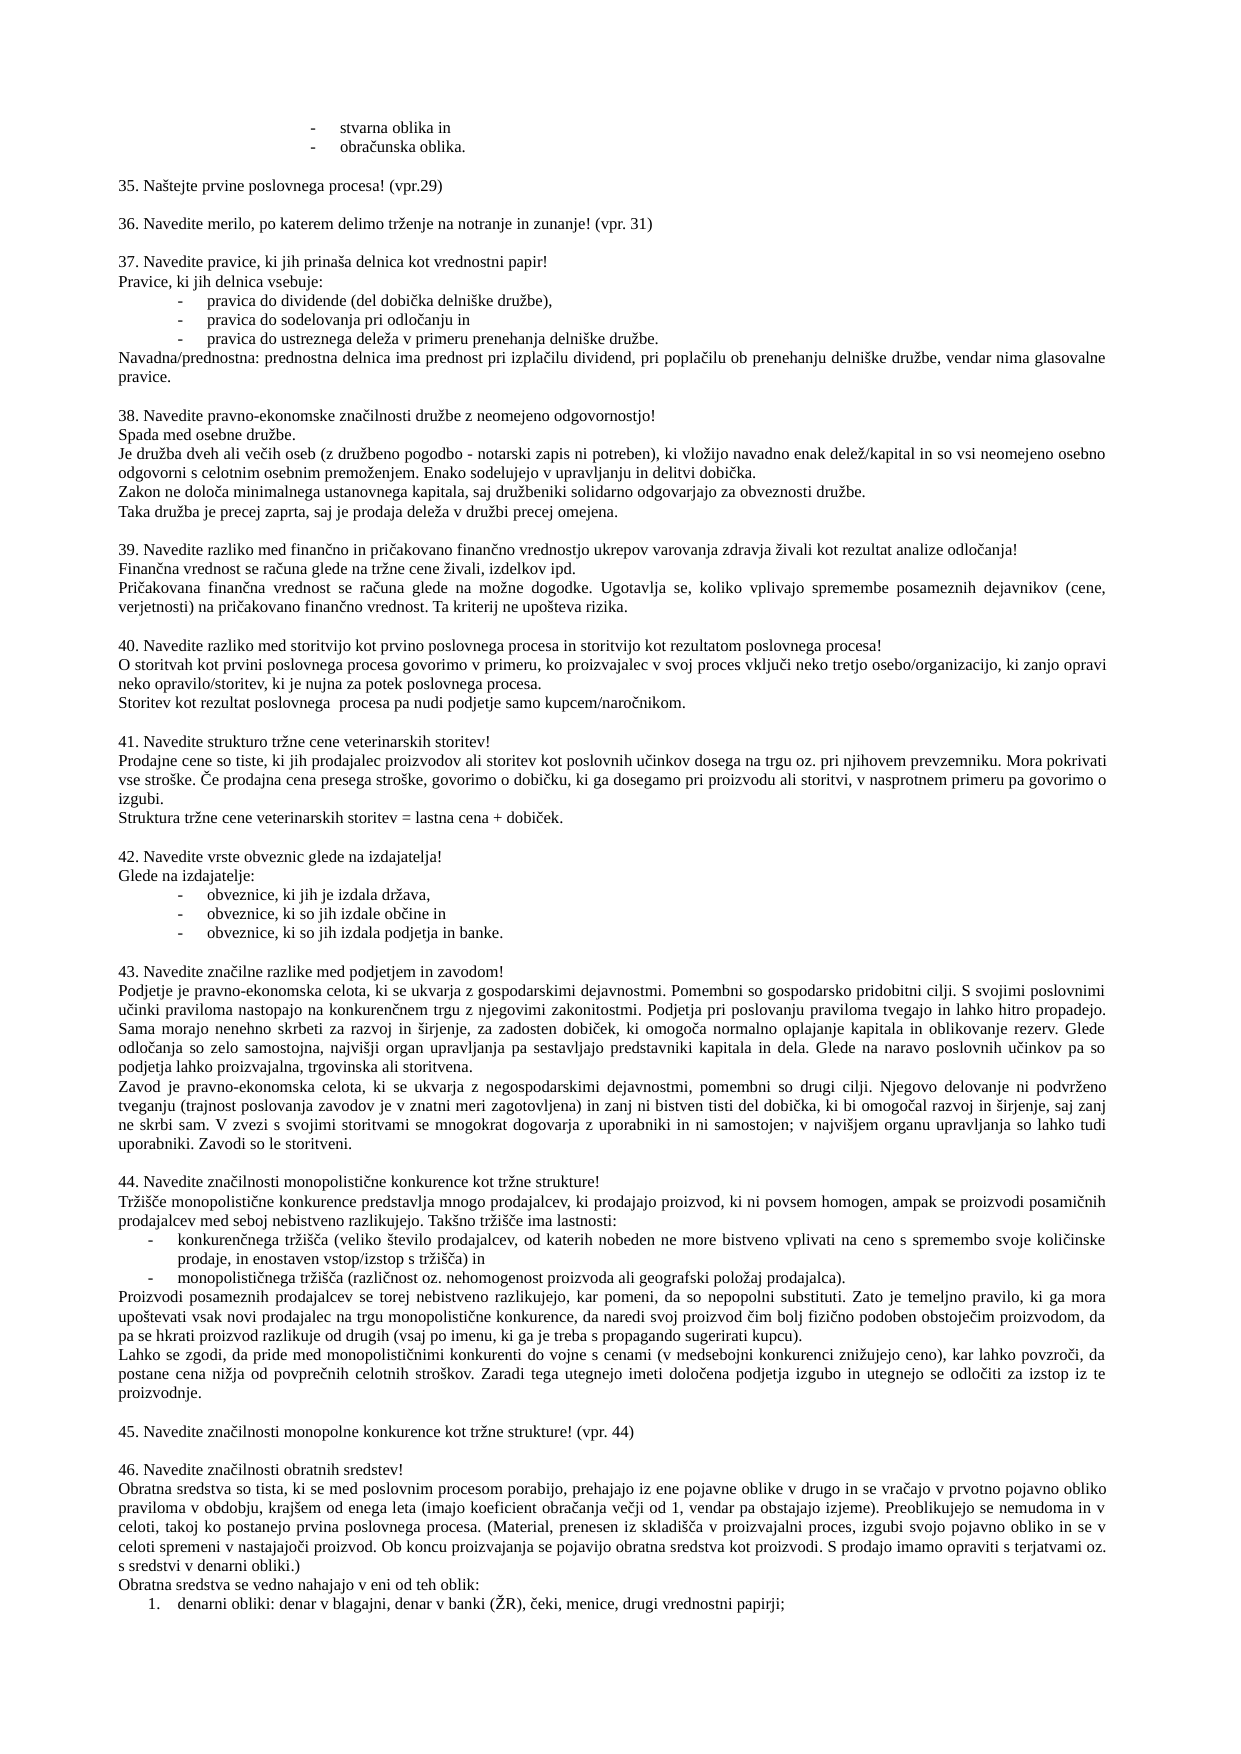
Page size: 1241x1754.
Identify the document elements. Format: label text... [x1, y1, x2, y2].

text 1. denarni obliki: denar v blagajni, denar v banki (ŽR), čeki, menice, drugi vrednostni papirji; [118, 1594, 1107, 1613]
text Pravice, ki jih delnica vsebuje: [118, 271, 1107, 291]
text - monopolističnega tržišča (različnost oz. nehomogenost proizvoda ali geografski položaj prodajalca). [118, 1268, 1107, 1287]
text Zavod je pravno-ekonomska celota, ki se ukvarja z negospodarskimi dejavnostmi, pomembni so drugi cilji. Njegovo delovanje ni podvrženo tveganju (trajnost poslovanja zavodov je v znatni meri zagotovljena) in zanj ni bistven tisti del dobička, ki bi omogočal razvoj in širjenje, saj zanj ne skrbi sam. V zvezi s svojimi storitvami se mnogokrat dogovarja z uporabniki in ni samostojen; v najvišjem organu upravljanja so lahko tudi uporabniki. Zavodi so le storitveni. [118, 1076, 1107, 1153]
text Pričakovana finančna vrednost se računa glede na možne dogodke. Ugotavlja se, koliko vplivajo spremembe posameznih dejavnikov (cene, verjetnosti) na pričakovano finančno vrednost. Ta kriterij ne upošteva rizika. [118, 578, 1107, 616]
text Obratna sredstva se vedno nahajajo v eni od teh oblik: [118, 1575, 1107, 1594]
text - konkurenčnega tržišča (veliko število prodajalcev, od katerih nobeden ne more bistveno vplivati na ceno s spremembo svoje količinske prodaje, in enostaven vstop/izstop s tržišča) in [118, 1230, 1107, 1268]
text - pravica do dividende (del dobička delniške družbe), [118, 291, 1107, 310]
text - obveznice, ki so jih izdale občine in [118, 904, 1107, 923]
text Spada med osebne družbe. [118, 425, 1107, 444]
text 37. Navedite pravice, ki jih prinaša delnica kot vrednostni papir! [118, 252, 1107, 271]
text 41. Navedite strukturo tržne cene veterinarskih storitev! [118, 731, 1107, 751]
text Storitev kot rezultat poslovnega procesa pa nudi podjetje samo kupcem/naročnikom. [118, 693, 1107, 712]
text 45. Navedite značilnosti monopolne konkurence kot tržne strukture! (vpr. 44) [118, 1421, 1107, 1441]
text Prodajne cene so tiste, ki jih prodajalec proizvodov ali storitev kot poslovnih učinkov dosega na trgu oz. pri njihovem prevzemniku. Mora pokrivati vse stroške. Če prodajna cena presega stroške, govorimo o dobičku, ki ga dosegamo pri proizvodu ali storitvi, v nasprotnem primeru pa govorimo o izgubi. [118, 751, 1107, 808]
text Tržišče monopolistične konkurence predstavlja mnogo prodajalcev, ki prodajajo proizvod, ki ni povsem homogen, ampak se proizvodi posamičnih prodajalcev med seboj nebistveno razlikujejo. Takšno tržišče ima lastnosti: [118, 1191, 1107, 1230]
text 39. Navedite razliko med finančno in pričakovano finančno vrednostjo ukrepov varovanja zdravja živali kot rezultat analize odločanja! [118, 540, 1107, 559]
text O storitvah kot prvini poslovnega procesa govorimo v primeru, ko proizvajalec v svoj proces vključi neko tretjo osebo/organizacijo, ki zanjo opravi neko opravilo/storitev, ki je nujna za potek poslovnega procesa. [118, 655, 1107, 693]
text Glede na izdajatelje: [118, 866, 1107, 885]
text Lahko se zgodi, da pride med monopolističnimi konkurenti do vojne s cenami (v medsebojni konkurenci znižujejo ceno), kar lahko povzroči, da postane cena nižja od povprečnih celotnih stroškov. Zaradi tega utegnejo imeti določena podjetja izgubo in utegnejo se odločiti za izstop iz te proizvodnje. [118, 1345, 1107, 1402]
text Zakon ne določa minimalnega ustanovnega kapitala, saj družbeniki solidarno odgovarjajo za obveznosti družbe. [118, 482, 1107, 501]
text Struktura tržne cene veterinarskih storitev = lastna cena + dobiček. [118, 808, 1107, 827]
text Finančna vrednost se računa glede na tržne cene živali, izdelkov ipd. [118, 559, 1107, 578]
text 44. Navedite značilnosti monopolistične konkurence kot tržne strukture! [118, 1172, 1107, 1191]
text Podjetje je pravno-ekonomska celota, ki se ukvarja z gospodarskimi dejavnostmi. Pomembni so gospodarsko pridobitni cilji. S svojimi poslovnimi učinki praviloma nastopajo na konkurenčnem trgu z njegovimi zakonitostmi. Podjetja pri poslovanju praviloma tvegajo in lahko hitro propadejo. Sama morajo nenehno skrbeti za razvoj in širjenje, za zadosten dobiček, ki omogoča normalno oplajanje kapitala in oblikovanje rezerv. Glede odločanja so zelo samostojna, najvišji organ upravljanja pa sestavljajo predstavniki kapitala in dela. Glede na naravo poslovnih učinkov pa so podjetja lahko proizvajalna, trgovinska ali storitvena. [118, 981, 1107, 1076]
text 36. Navedite merilo, po katerem delimo trženje na notranje in zunanje! (vpr. 31) [118, 214, 1107, 233]
text Obratna sredstva so tista, ki se med poslovnim procesom porabijo, prehajajo iz ene pojavne oblike v drugo in se vračajo v prvotno pojavno obliko praviloma v obdobju, krajšem od enega leta (imajo koeficient obračanja večji od 1, vendar pa obstajajo izjeme). Preoblikujejo se nemudoma in v celoti, takoj ko postanejo prvina poslovnega procesa. (Material, prenesen iz skladišča v proizvajalni proces, izgubi svojo pojavno obliko in se v celoti spremeni v nastajajoči proizvod. Ob koncu proizvajanja se pojavijo obratna sredstva kot proizvodi. S prodajo imamo opraviti s terjatvami oz. s sredstvi v denarni obliki.) [118, 1479, 1107, 1575]
text Je družba dveh ali večih oseb (z družbeno pogodbo - notarski zapis ni potreben), ki vložijo navadno enak delež/kapital in so vsi neomejeno osebno odgovorni s celotnim osebnim premoženjem. Enako sodelujejo v upravljanju in delitvi dobička. [118, 444, 1107, 482]
text Navadna/prednostna: prednostna delnica ima prednost pri izplačilu dividend, pri poplačilu ob prenehanju delniške družbe, vendar nima glasovalne pravice. [118, 348, 1107, 386]
text 43. Navedite značilne razlike med podjetjem in zavodom! [118, 961, 1107, 981]
text Proizvodi posameznih prodajalcev se torej nebistveno razlikujejo, kar pomeni, da so nepopolni substituti. Zato je temeljno pravilo, ki ga mora upoštevati vsak novi prodajalec na trgu monopolistične konkurence, da naredi svoj proizvod čim bolj fizično podoben obstoječim proizvodom, da pa se hkrati proizvod razlikuje od drugih (vsaj po imenu, ki ga je treba s propagando sugerirati kupcu). [118, 1287, 1107, 1345]
text - stvarna oblika in [118, 118, 1107, 137]
text - obveznice, ki so jih izdala podjetja in banke. [118, 923, 1107, 942]
text 46. Navedite značilnosti obratnih sredstev! [118, 1460, 1107, 1479]
text 35. Naštejte prvine poslovnega procesa! (vpr.29) [118, 176, 1107, 195]
text 40. Navedite razliko med storitvijo kot prvino poslovnega procesa in storitvijo kot rezultatom poslovnega procesa! [118, 636, 1107, 655]
text - obveznice, ki jih je izdala država, [118, 885, 1107, 904]
text 42. Navedite vrste obveznic glede na izdajatelja! [118, 846, 1107, 866]
text 38. Navedite pravno-ekonomske značilnosti družbe z neomejeno odgovornostjo! [118, 406, 1107, 425]
text - pravica do ustreznega deleža v primeru prenehanja delniške družbe. [118, 329, 1107, 348]
text - pravica do sodelovanja pri odločanju in [118, 310, 1107, 329]
text - obračunska oblika. [118, 137, 1107, 156]
text Taka družba je precej zaprta, saj je prodaja deleža v družbi precej omejena. [118, 501, 1107, 521]
